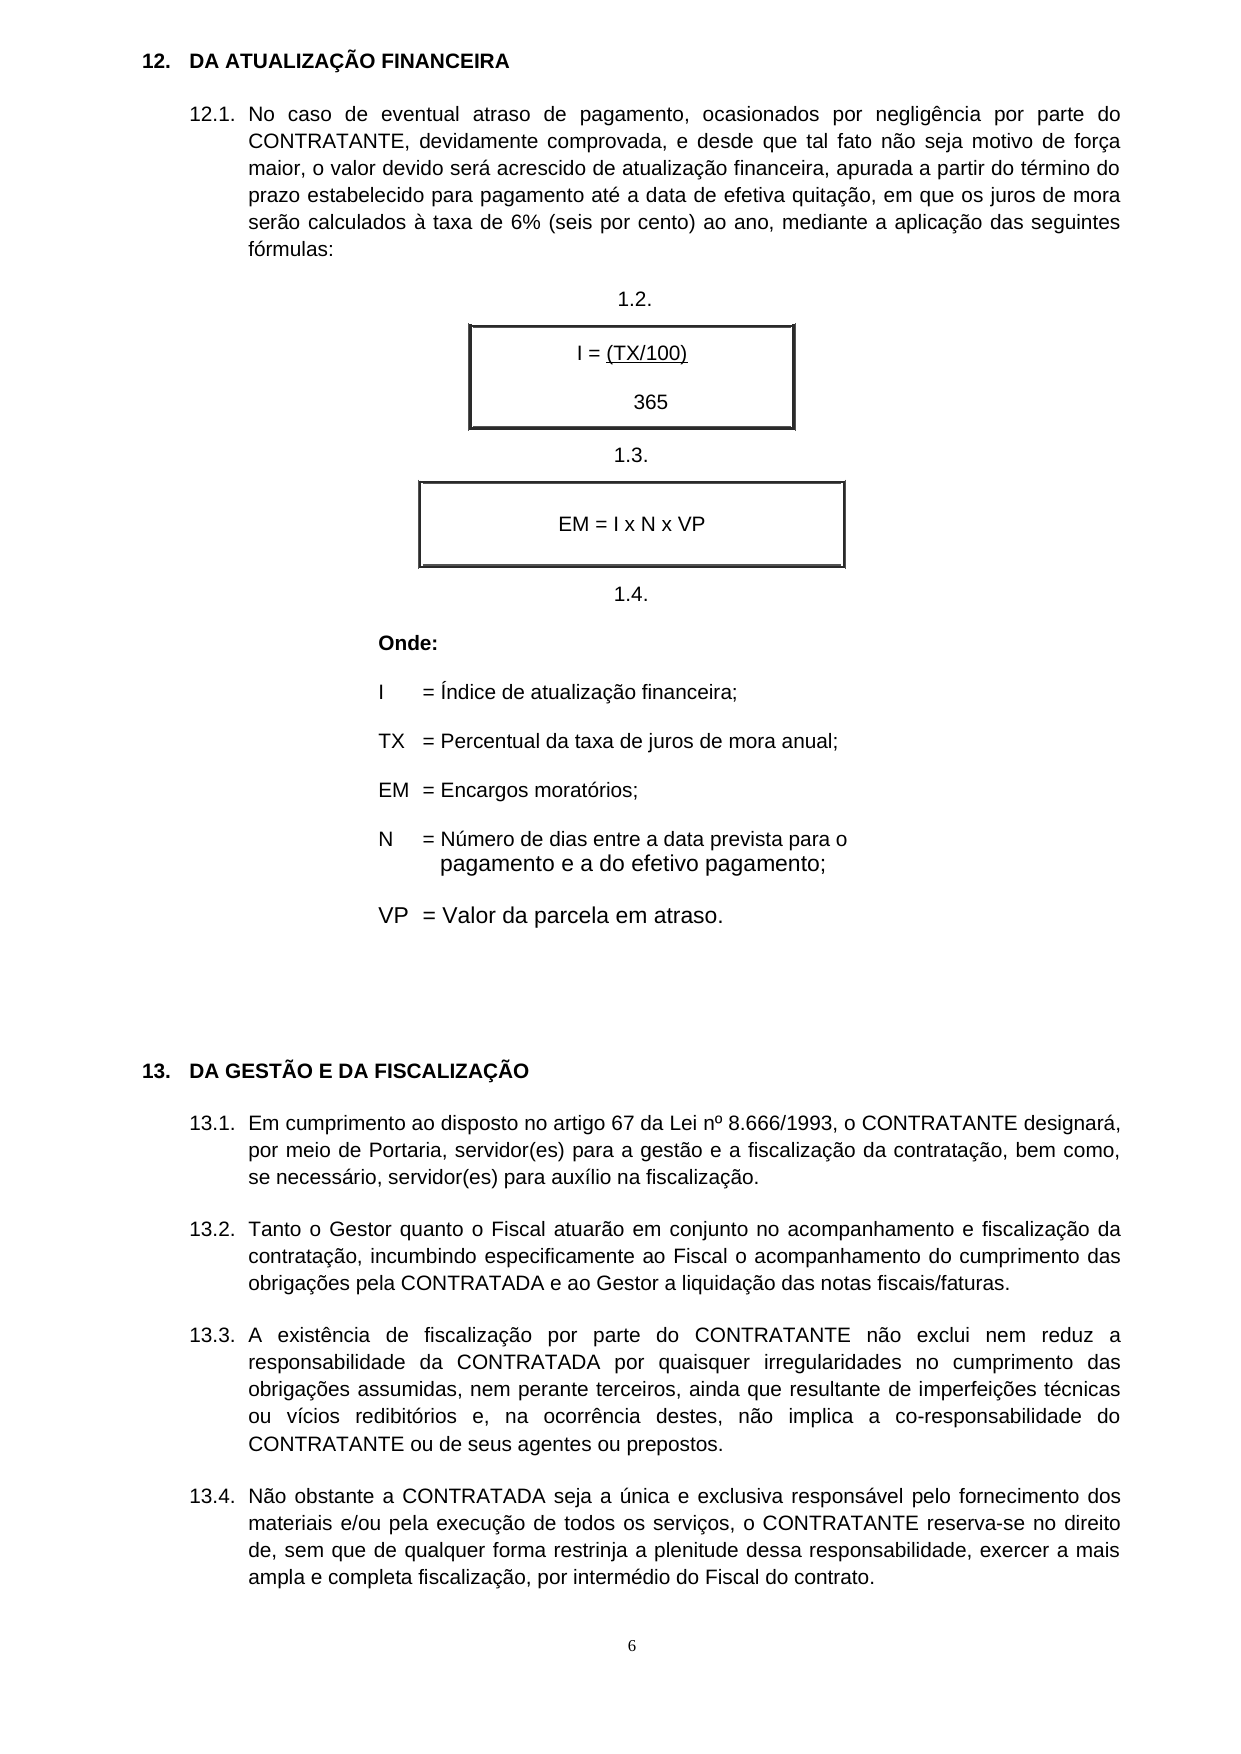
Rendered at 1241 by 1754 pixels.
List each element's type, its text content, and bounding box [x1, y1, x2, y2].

list Em cumprimento ao disposto no artigo 67 da Lei nº 8.666/1993, o CONTRATANTE designará, por meio de Portaria, servidor(es) para a gestão e a fiscalização da contratação, bem como, se necessário, servidor(es) para auxílio na fiscalização. [189, 1108, 1122, 1190]
text N = Número de dias entre a data prevista para o pagamento e a do efetivo pagamento; [378, 826, 915, 877]
list Não obstante a CONTRATADA seja a única e exclusiva responsável pelo fornecimento dos materiais e/ou pela execução de todos os serviços, o CONTRATANTE reserva-se no direito de, sem que de qualquer forma restrinja a plenitude dessa responsabilidade, exercer a mais ampla e completa fiscalização, por intermédio do Fiscal do contrato. [189, 1481, 1122, 1590]
text Onde: [378, 631, 1122, 654]
table_header EM = I x N x VP [423, 484, 841, 564]
text I = Índice de atualização financeira; [378, 679, 1122, 703]
text VP = Valor da parcela em atraso. [378, 902, 1122, 928]
list DA GESTÃO E DA FISCALIZAÇÃO [142, 1056, 1122, 1083]
text EM = Encargos moratórios; [378, 777, 1122, 801]
list No caso de eventual atraso de pagamento, ocasionados por negligência por parte do CONTRATANTE, devidamente comprovada, e desde que tal fato não seja motivo de força maior, o valor devido será acrescido de atualização financeira, apurada a partir do término do prazo estabelecido para pagamento até a data de efetiva quitação, em que os juros de mora serão calculados à taxa de 6% (seis por cento) ao ano, mediante a aplicação das seguintes fórmulas: [189, 99, 1122, 262]
list A existência de fiscalização por parte do CONTRATANTE não exclui nem reduz a responsabilidade da CONTRATADA por quaisquer irregularidades no cumprimento das obrigações assumidas, nem perante terceiros, ainda que resultante de imperfeições técnicas ou vícios redibitórios e, na ocorrência destes, não implica a co-responsabilidade do CONTRATANTE ou de seus agentes ou prepostos. [189, 1321, 1122, 1456]
list DA ATUALIZAÇÃO FINANCEIRA [142, 47, 1122, 74]
list Tanto o Gestor quanto o Fiscal atuarão em conjunto no acompanhamento e fiscalização da contratação, incumbindo especificamente ao Fiscal o acompanhamento do cumprimento das obrigações pela CONTRATADA e ao Gestor a liquidação das notas fiscais/faturas. [189, 1215, 1122, 1296]
text TX = Percentual da taxa de juros de mora anual; [378, 728, 1122, 752]
table_header I = (TX/100) 365 [473, 328, 791, 426]
